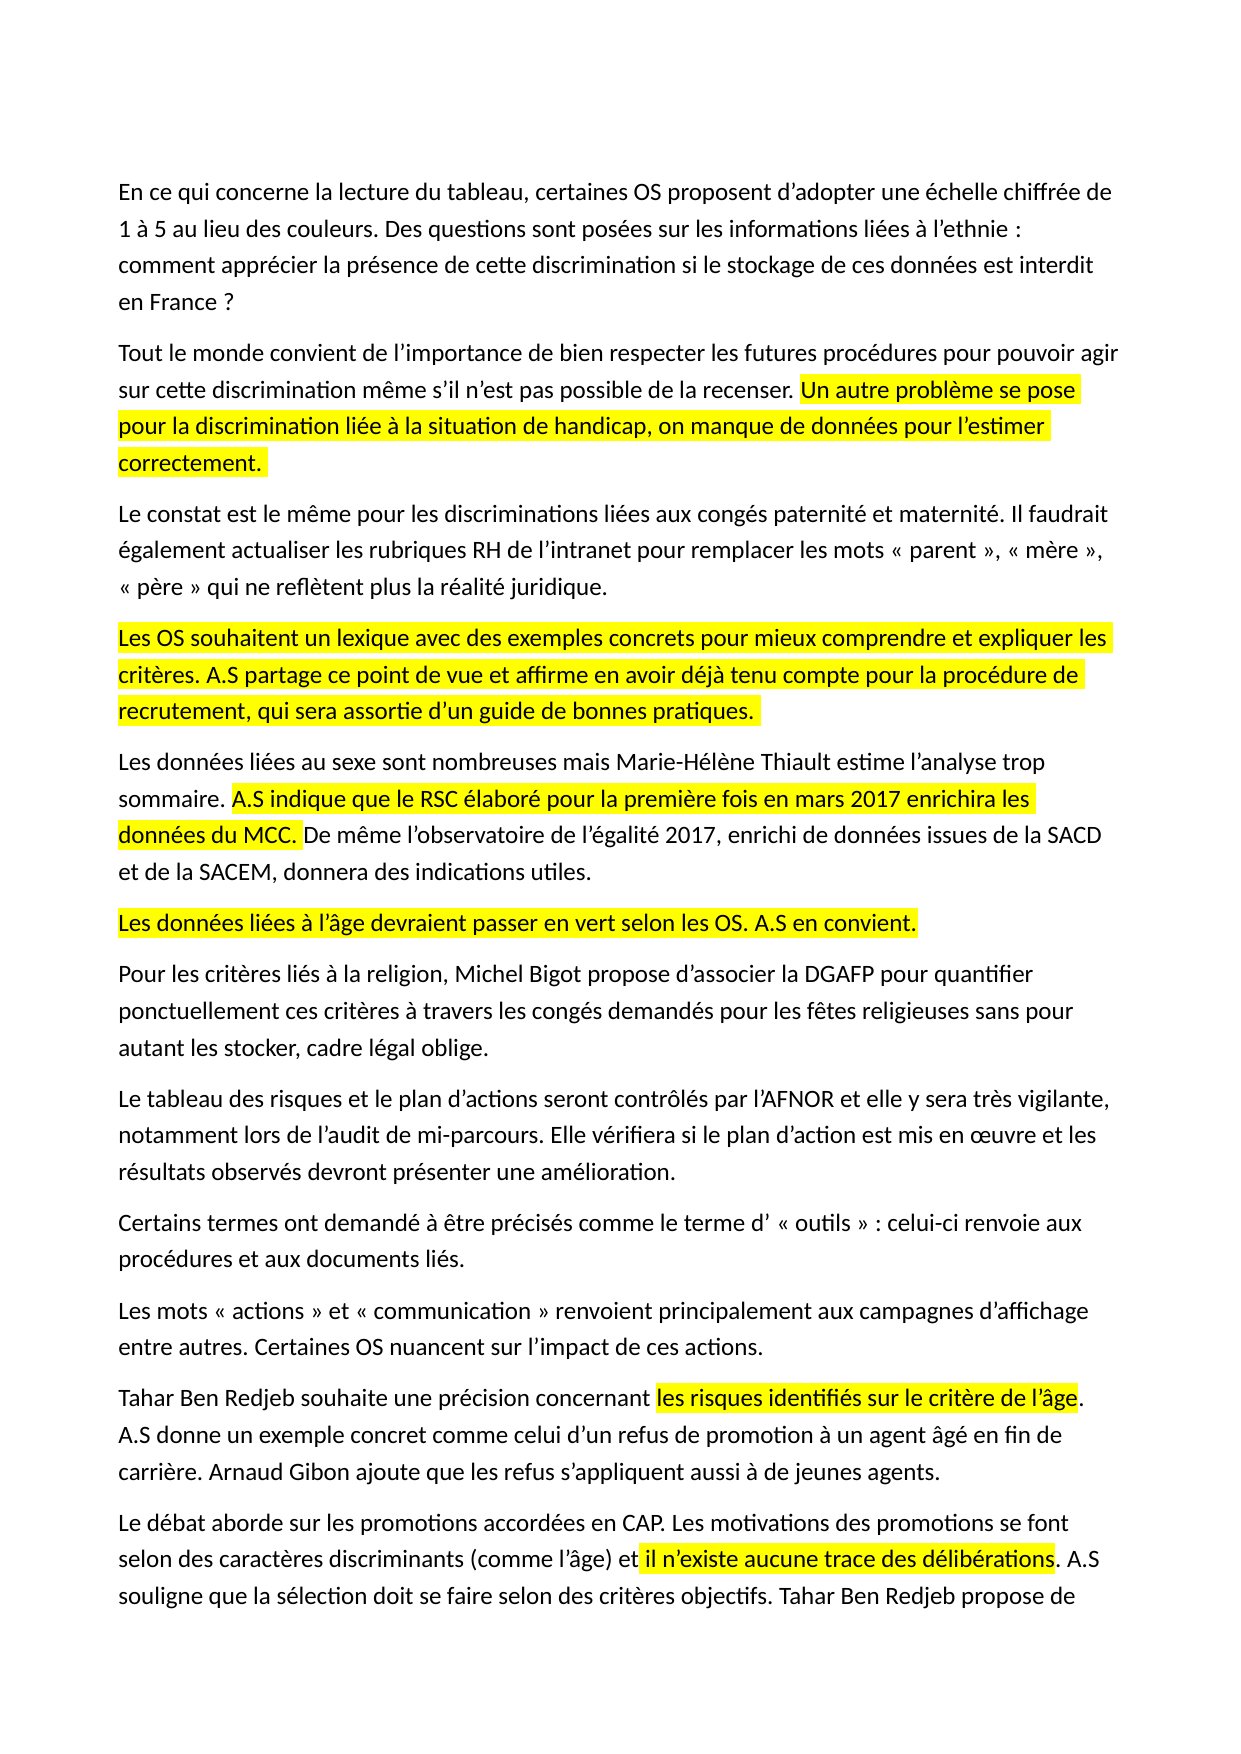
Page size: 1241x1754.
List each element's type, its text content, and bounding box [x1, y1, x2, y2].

text Les mots « actions » et « communication » renvoient principalement aux campagnes d’affichage entre autres. Certaines OS nuancent sur l’impact de ces actions. [118, 1295, 1122, 1362]
text Le tableau des risques et le plan d’actions seront contrôlés par l’AFNOR et elle y sera très vigilante, notamment lors de l’audit de mi-parcours. Elle vérifiera si le plan d’action est mis en œuvre et les résultats observés devront présenter une amélioration. [118, 1083, 1122, 1186]
text Pour les critères liés à la religion, Michel Bigot propose d’associer la DGAFP pour quantifier ponctuellement ces critères à travers les congés demandés pour les fêtes religieuses sans pour autant les stocker, cadre légal oblige. [118, 958, 1122, 1062]
text Tout le monde convient de l’importance de bien respecter les futures procédures pour pouvoir agir sur cette discrimination même s’il n’est pas possible de la recenser. Un autre problème se pose pour la discrimination liée à la situation de handicap, on manque de données pour l’estimer correctement. [118, 337, 1122, 477]
text Certains termes ont demandé à être précisés comme le terme d’ « outils » : celui-ci renvoie aux procédures et aux documents liés. [118, 1207, 1122, 1274]
text Les données liées à l’âge devraient passer en vert selon les OS. A.S en convient. [118, 907, 1122, 938]
text Le constat est le même pour les discriminations liées aux congés paternité et maternité. Il faudrait également actualiser les rubriques RH de l’intranet pour remplacer les mots « parent », « mère », « père » qui ne reflètent plus la réalité juridique. [118, 498, 1122, 602]
text Les données liées au sexe sont nombreuses mais Marie-Hélène Thiault estime l’analyse trop sommaire. A.S indique que le RSC élaboré pour la première fois en mars 2017 enrichira les données du MCC. De même l’observatoire de l’égalité 2017, enrichi de données issues de la SACD et de la SACEM, donnera des indications utiles. [118, 747, 1122, 887]
text Tahar Ben Redjeb souhaite une précision concernant les risques identifiés sur le critère de l’âge. A.S donne un exemple concret comme celui d’un refus de promotion à un agent âgé en fin de carrière. Arnaud Gibon ajoute que les refus s’appliquent aussi à de jeunes agents. [118, 1382, 1122, 1486]
text Les OS souhaitent un lexique avec des exemples concrets pour mieux comprendre et expliquer les critères. A.S partage ce point de vue et affirme en avoir déjà tenu compte pour la procédure de recrutement, qui sera assortie d’un guide de bonnes pratiques. [118, 622, 1122, 726]
text En ce qui concerne la lecture du tableau, certaines OS proposent d’adopter une échelle chiffrée de 1 à 5 au lieu des couleurs. Des questions sont posées sur les informations liées à l’ethnie : comment apprécier la présence de cette discrimination si le stockage de ces données est interdit en France ? [118, 176, 1122, 317]
text Le débat aborde sur les promotions accordées en CAP. Les motivations des promotions se font selon des caractères discriminants (comme l’âge) et il n’existe aucune trace des délibérations. A.S souligne que la sélection doit se faire selon des critères objectifs. Tahar Ben Redjeb propose de [118, 1507, 1122, 1610]
